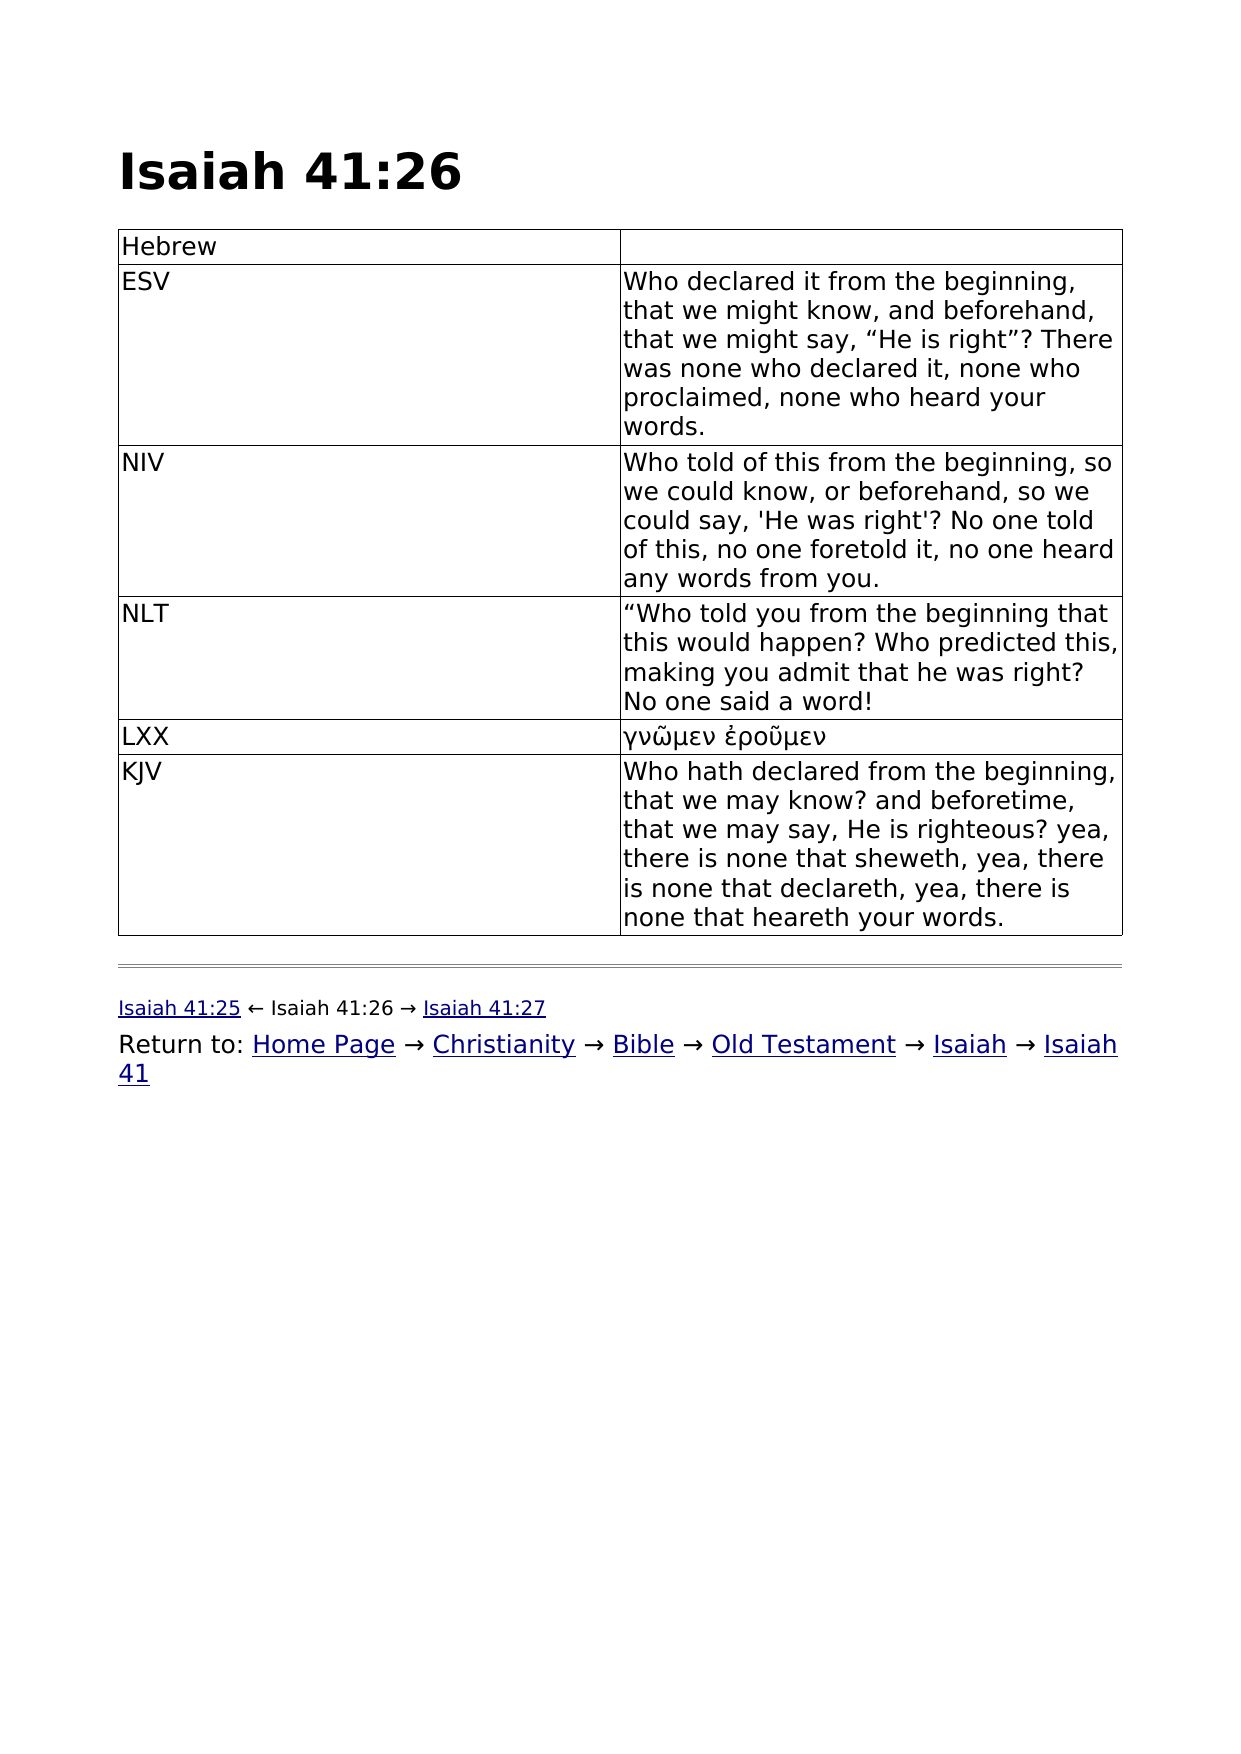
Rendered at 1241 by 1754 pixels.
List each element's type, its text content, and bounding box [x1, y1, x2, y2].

table_header Hebrew [119, 230, 620, 264]
table_cell “Who told you from the beginning that this would happen? Who predicted this, making you admit that he was right? No one said a word! [621, 597, 1122, 719]
table_cell γνῶμεν ἐροῦμεν [621, 720, 1122, 754]
table_cell NIV [119, 446, 620, 596]
text Return to: Home Page → Christianity → Bible → Old Testament → Isaiah → Isaiah 41 [118, 1030, 1122, 1089]
table_cell Who declared it from the beginning, that we might know, and beforehand, that we might say, “He is right”? There was none who declared it, none who proclaimed, none who heard your words. [621, 265, 1122, 445]
text Isaiah 41:25 ← Isaiah 41:26 → Isaiah 41:27 [118, 996, 1122, 1030]
table_cell Who told of this from the beginning, so we could know, or beforehand, so we could say, 'He was right'? No one told of this, no one foretold it, no one heard any words from you. [621, 446, 1122, 596]
table_cell LXX [119, 720, 620, 754]
table_cell KJV [119, 755, 620, 935]
table_header [621, 230, 1122, 264]
table_cell ESV [119, 265, 620, 445]
table_cell Who hath declared from the beginning, that we may know? and beforetime, that we may say, He is righteous? yea, there is none that sheweth, yea, there is none that declareth, yea, there is none that heareth your words. [621, 755, 1122, 935]
table_cell NLT [119, 597, 620, 719]
subtitle Isaiah 41:26 [118, 143, 1122, 201]
